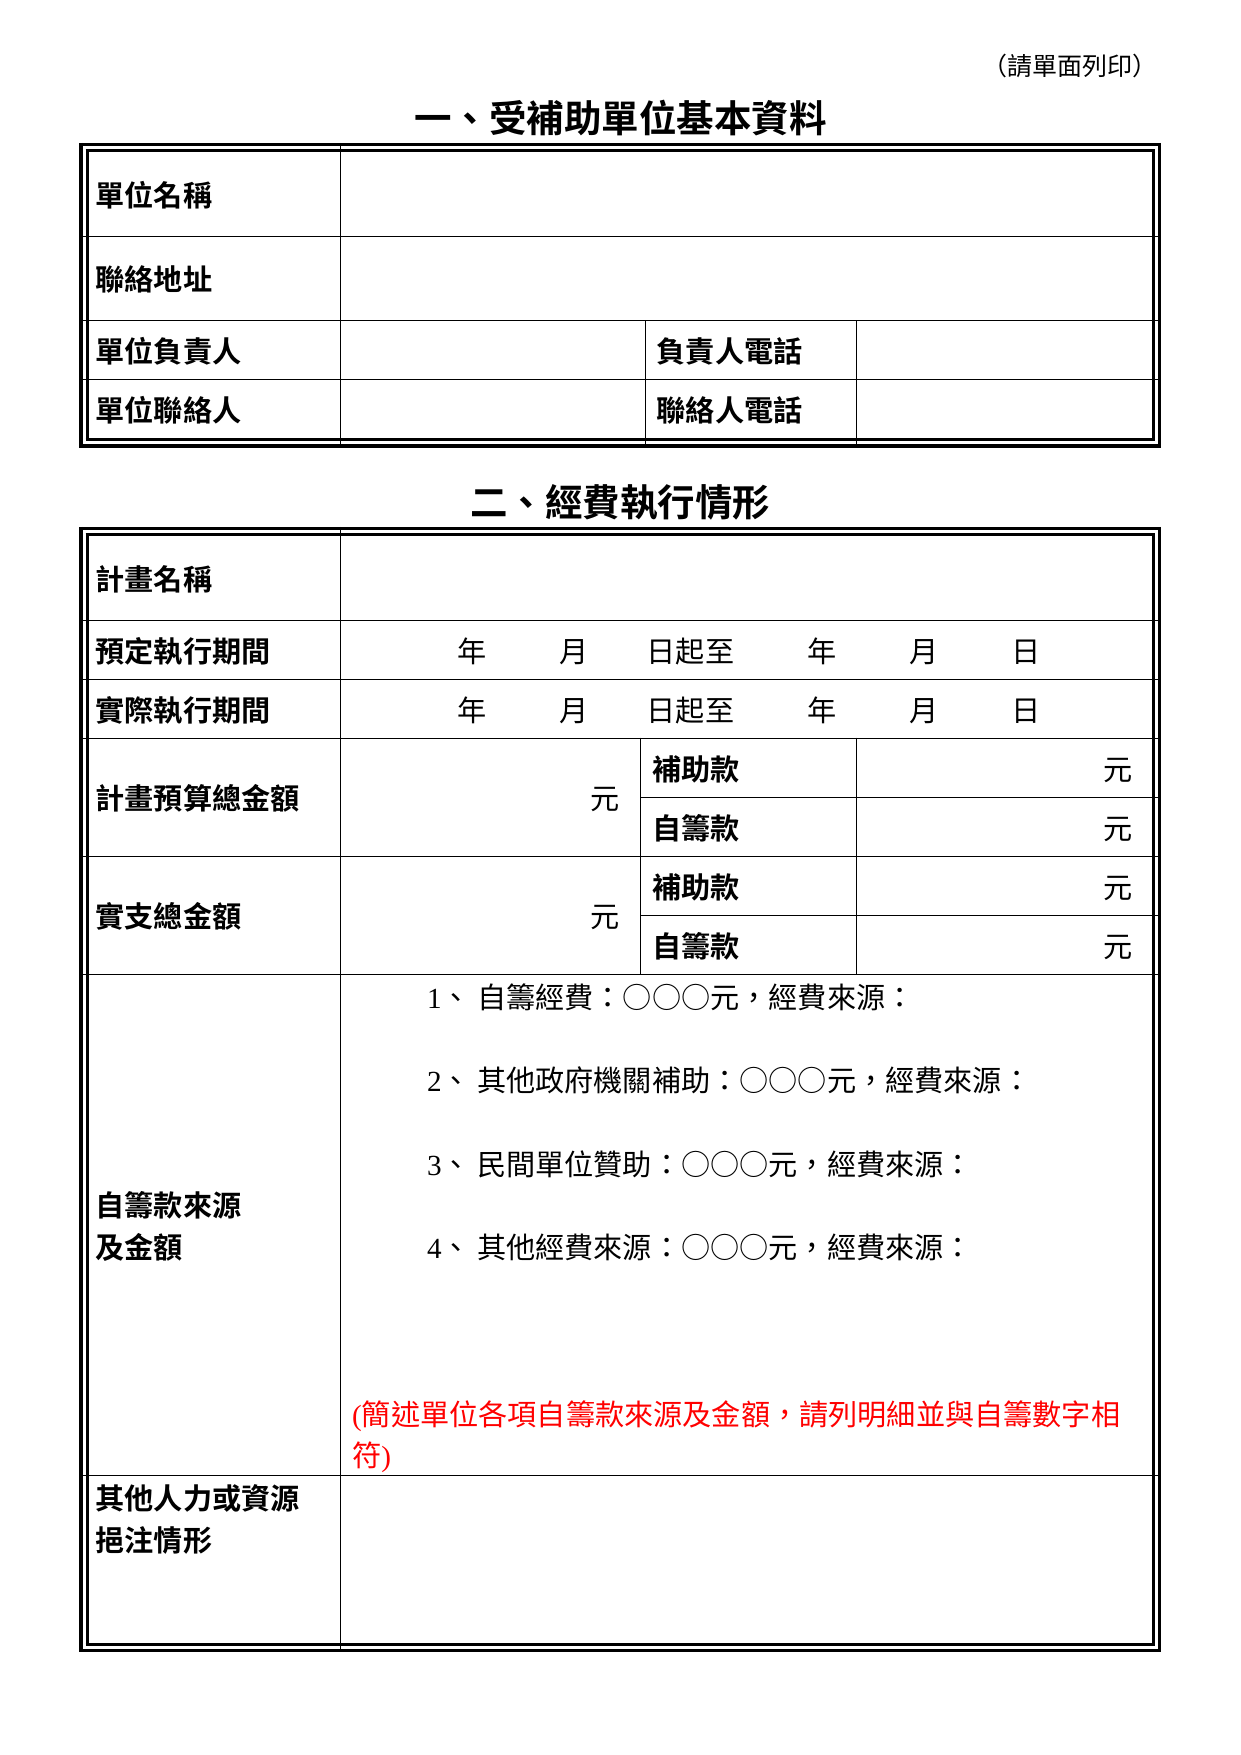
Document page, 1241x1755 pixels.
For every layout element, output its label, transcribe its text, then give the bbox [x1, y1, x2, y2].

table_cell 負責人電話 [646, 321, 856, 379]
table_header 單位名稱 [84, 146, 340, 236]
table_cell 年 月 日起至 年 月 日 [341, 680, 1152, 738]
table_cell 單位負責人 [89, 321, 340, 379]
table_cell [341, 321, 645, 379]
table_header [341, 146, 1156, 236]
table_cell [341, 1476, 1152, 1643]
table_cell 元 [857, 798, 1152, 856]
table_cell 補助款 [641, 739, 856, 797]
table_cell [341, 380, 645, 438]
table_cell 元 [857, 916, 1152, 974]
table_cell 實際執行期間 [89, 680, 340, 738]
table_cell 自籌款 [641, 798, 856, 856]
text 二、經費執行情形 [71, 472, 1169, 527]
table_cell [857, 321, 1152, 379]
table_cell 年 月 日起至 年 月 日 [341, 621, 1152, 678]
table_cell 其他人力或資源 挹注情形 [89, 1476, 340, 1643]
table_cell 自籌經費：○○○元，經費來源： 其他政府機關補助：○○○元，經費來源： 民間單位贊助：○○○元，經費來源： 其他經費來源：○○○元，經費來源： (簡述單位各項自籌款來源及金額，請列明細並與自籌數字相符) [341, 975, 1152, 1475]
table_cell 聯絡人電話 [646, 380, 856, 438]
table_cell 元 [857, 857, 1152, 915]
table_cell 預定執行期間 [89, 621, 340, 678]
table_cell 實支總金額 [89, 857, 340, 974]
table_cell [857, 380, 1152, 438]
table_cell 自籌款來源 及金額 [89, 975, 340, 1475]
table_header [341, 536, 1152, 619]
table_cell 元 [857, 739, 1152, 797]
table_cell 單位聯絡人 [89, 380, 340, 438]
table_cell 聯絡地址 [89, 237, 340, 320]
table_header 計畫名稱 [84, 530, 340, 619]
table_cell 計畫預算總金額 [89, 739, 340, 856]
table_cell 元 [341, 739, 640, 856]
table_cell 自籌款 [641, 916, 856, 974]
table_header [341, 530, 1156, 619]
text 一、受補助單位基本資料 [71, 89, 1169, 143]
table_cell 元 [341, 857, 640, 974]
table_header [341, 152, 1152, 236]
table_cell 補助款 [641, 857, 856, 915]
table_cell [341, 237, 1152, 320]
